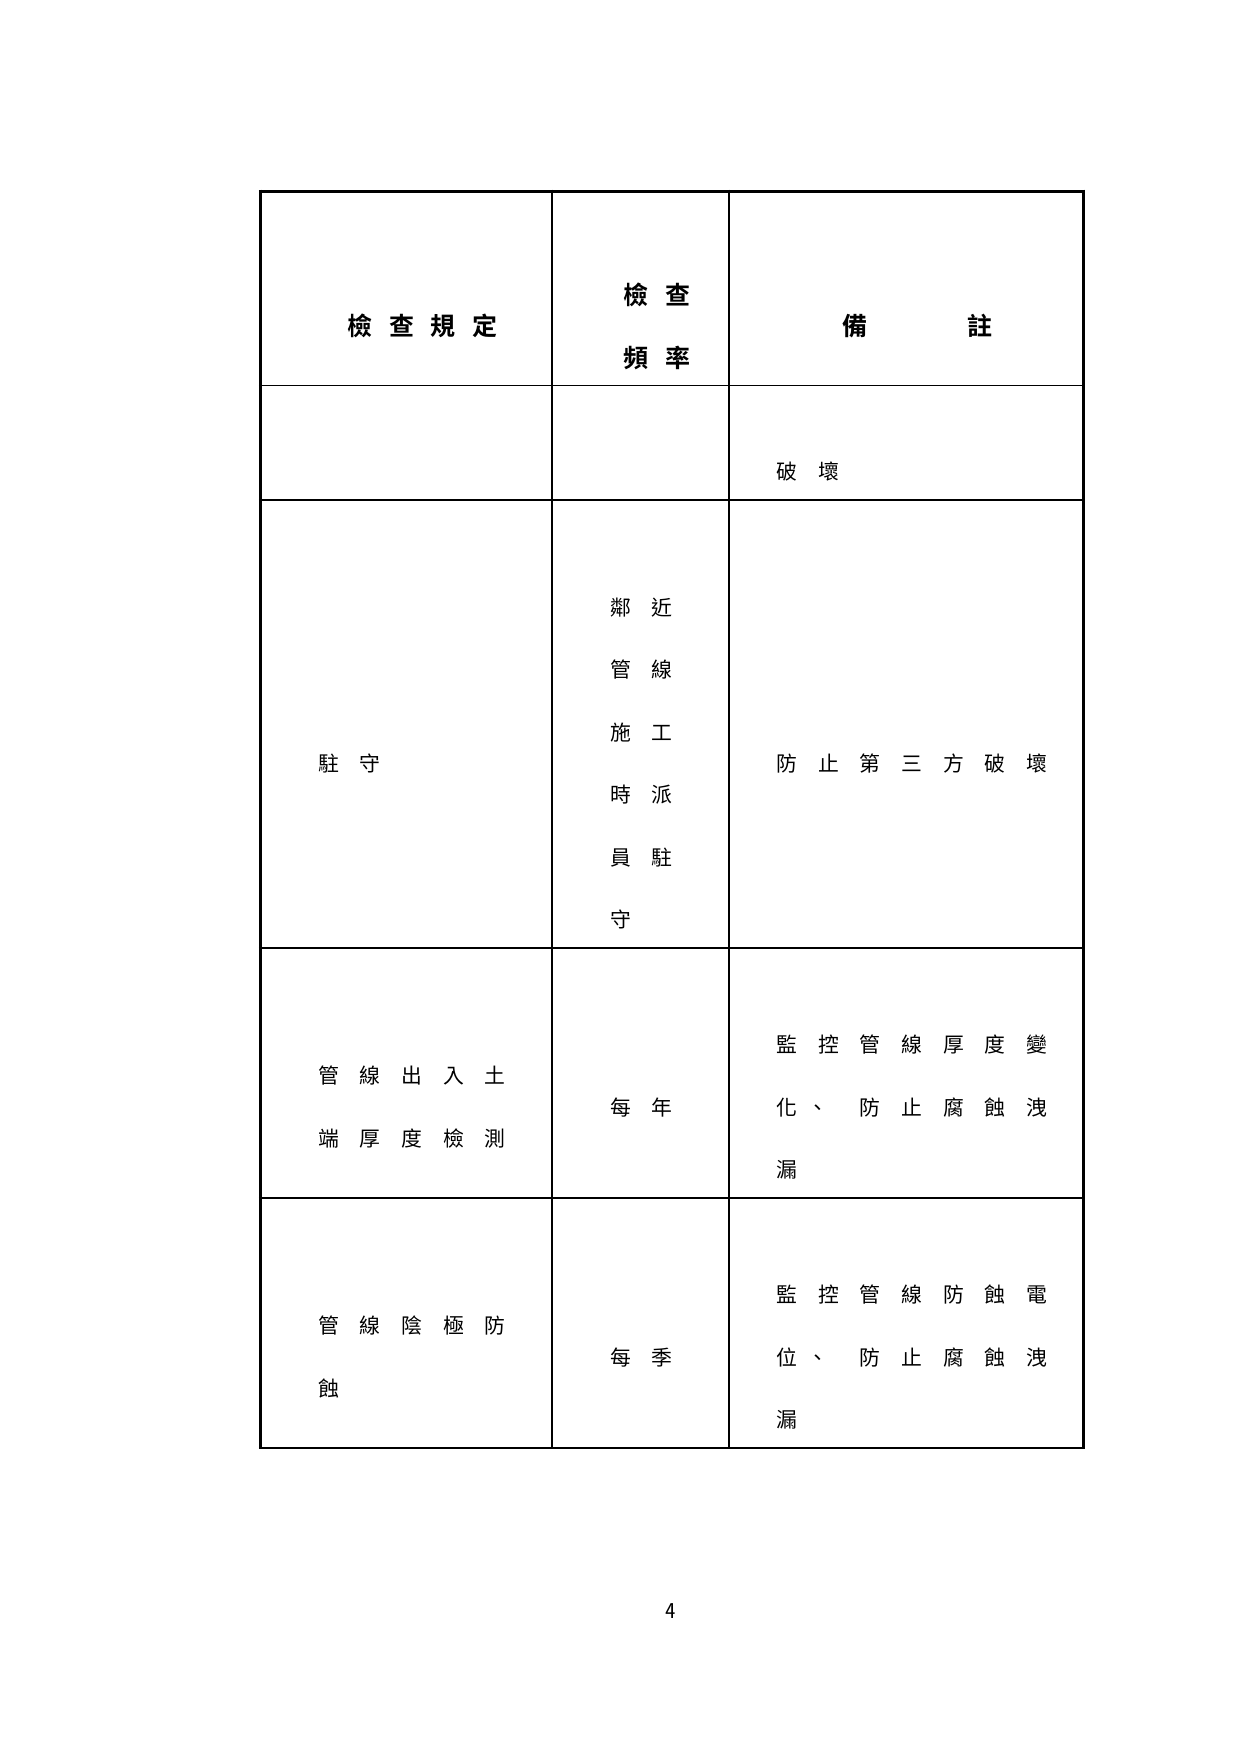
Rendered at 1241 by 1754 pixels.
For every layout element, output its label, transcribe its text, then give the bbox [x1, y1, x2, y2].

table_header 備 註 [730, 193, 1082, 384]
table_cell 監控管線厚度變化、防止腐蝕洩漏 [730, 949, 1082, 1197]
table_cell 管線出入土端厚度檢測 [262, 949, 551, 1197]
table_cell 每季 [553, 1199, 728, 1447]
table_cell 防止第三方破壞 [730, 501, 1082, 947]
table_cell 管線陰極防蝕 [262, 1199, 551, 1447]
table_cell [553, 386, 728, 499]
table_cell 監控管線防蝕電位、防止腐蝕洩漏 [730, 1199, 1082, 1447]
table_cell 破壞 [730, 386, 1082, 499]
table_cell [262, 386, 551, 499]
table_header 檢查頻率 [553, 193, 728, 384]
table_cell 每年 [553, 949, 728, 1197]
table_header 檢查規定 [262, 193, 551, 384]
table_cell 鄰近管線施工時派員駐守 [553, 501, 728, 947]
table_cell 駐守 [262, 501, 551, 947]
